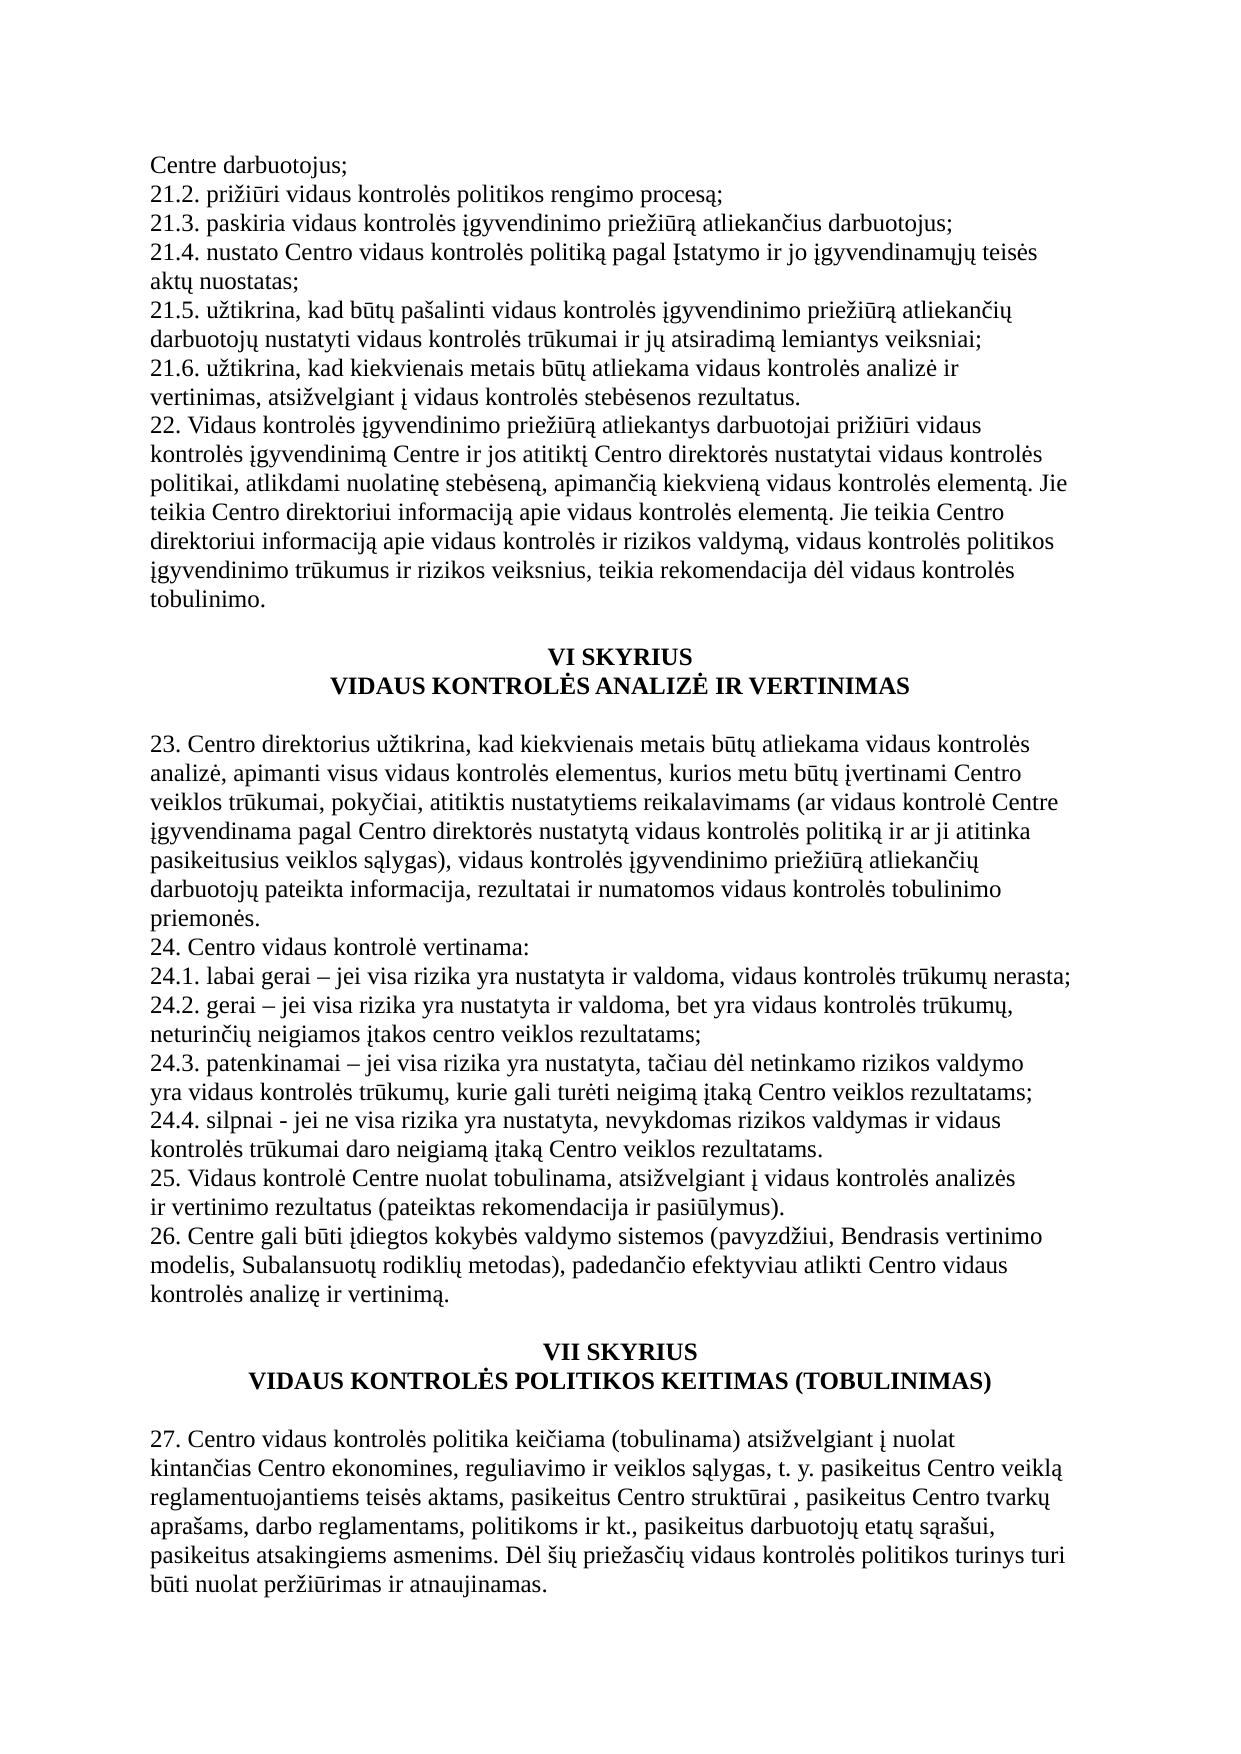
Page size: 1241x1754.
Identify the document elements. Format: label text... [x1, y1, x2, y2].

text 24.1. labai gerai – jei visa rizika yra nustatyta ir valdoma, vidaus kontrolės trūkumų nerasta; [150, 961, 1090, 989]
text VII SKYRIUS [150, 1337, 1090, 1366]
text Centre darbuotojus; [150, 150, 1090, 179]
text 24.3. patenkinamai – jei visa rizika yra nustatyta, tačiau dėl netinkamo rizikos valdymo [150, 1048, 1090, 1076]
text VIDAUS KONTROLĖS ANALIZĖ IR VERTINIMAS [150, 671, 1090, 700]
text kontrolės trūkumai daro neigiamą įtaką Centro veiklos rezultatams. [150, 1134, 1090, 1163]
text analizė, apimanti visus vidaus kontrolės elementus, kurios metu būtų įvertinami Centro veiklos trūkumai, pokyčiai, atitiktis nustatytiems reikalavimams (ar vidaus kontrolė Centre įgyvendinama pagal Centro direktorės nustatytą vidaus kontrolės politiką ir ar ji atitinka pasikeitusius veiklos sąlygas), vidaus kontrolės įgyvendinimo priežiūrą atliekančių darbuotojų pateikta informacija, rezultatai ir numatomos vidaus kontrolės tobulinimo priemonės. [150, 758, 1090, 932]
text reglamentuojantiems teisės aktams, pasikeitus Centro struktūrai , pasikeitus Centro tvarkų aprašams, darbo reglamentams, politikoms ir kt., pasikeitus darbuotojų etatų sąrašui, pasikeitus atsakingiems asmenims. Dėl šių priežasčių vidaus kontrolės politikos turinys turi būti nuolat peržiūrimas ir atnaujinamas. [150, 1482, 1090, 1598]
text 24.4. silpnai - jei ne visa rizika yra nustatyta, nevykdomas rizikos valdymas ir vidaus [150, 1106, 1090, 1134]
text VIDAUS KONTROLĖS POLITIKOS KEITIMAS (TOBULINIMAS) [150, 1366, 1090, 1395]
text ir vertinimo rezultatus (pateiktas rekomendacija ir pasiūlymus). [150, 1192, 1090, 1221]
text 21.2. prižiūri vidaus kontrolės politikos rengimo procesą; [150, 179, 1090, 208]
text kintančias Centro ekonomines, reguliavimo ir veiklos sąlygas, t. y. pasikeitus Centro veiklą [150, 1453, 1090, 1482]
text VI SKYRIUS [150, 642, 1090, 671]
text 21.3. paskiria vidaus kontrolės įgyvendinimo priežiūrą atliekančius darbuotojus; [150, 208, 1090, 237]
text neturinčių neigiamos įtakos centro veiklos rezultatams; [150, 1019, 1090, 1047]
text 22. Vidaus kontrolės įgyvendinimo priežiūrą atliekantys darbuotojai prižiūri vidaus [150, 411, 1090, 439]
text 21.6. užtikrina, kad kiekvienais metais būtų atliekama vidaus kontrolės analizė ir [150, 353, 1090, 381]
text modelis, Subalansuotų rodiklių metodas), padedančio efektyviau atlikti Centro vidaus kontrolės analizę ir vertinimą. [150, 1250, 1090, 1308]
text darbuotojų nustatyti vidaus kontrolės trūkumai ir jų atsiradimą lemiantys veiksniai; [150, 324, 1090, 352]
text yra vidaus kontrolės trūkumų, kurie gali turėti neigimą įtaką Centro veiklos rezultatams; [150, 1077, 1090, 1105]
text 21.5. užtikrina, kad būtų pašalinti vidaus kontrolės įgyvendinimo priežiūrą atliekančių [150, 295, 1090, 323]
text aktų nuostatas; [150, 266, 1090, 294]
text kontrolės įgyvendinimą Centre ir jos atitiktį Centro direktorės nustatytai vidaus kontrolės politikai, atlikdami nuolatinę stebėseną, apimančią kiekvieną vidaus kontrolės elementą. Jie teikia Centro direktoriui informaciją apie vidaus kontrolės elementą. Jie teikia Centro direktoriui informaciją apie vidaus kontrolės ir rizikos valdymą, vidaus kontrolės politikos įgyvendinimo trūkumus ir rizikos veiksnius, teikia rekomendacija dėl vidaus kontrolės tobulinimo. [150, 439, 1090, 613]
text 24.2. gerai – jei visa rizika yra nustatyta ir valdoma, bet yra vidaus kontrolės trūkumų, [150, 990, 1090, 1018]
text 26. Centre gali būti įdiegtos kokybės valdymo sistemos (pavyzdžiui, Bendrasis vertinimo [150, 1221, 1090, 1250]
text 21.4. nustato Centro vidaus kontrolės politiką pagal Įstatymo ir jo įgyvendinamųjų teisės [150, 237, 1090, 266]
text 27. Centro vidaus kontrolės politika keičiama (tobulinama) atsižvelgiant į nuolat [150, 1424, 1090, 1453]
text 23. Centro direktorius užtikrina, kad kiekvienais metais būtų atliekama vidaus kontrolės [150, 729, 1090, 758]
text 24. Centro vidaus kontrolė vertinama: [150, 932, 1090, 961]
text 25. Vidaus kontrolė Centre nuolat tobulinama, atsižvelgiant į vidaus kontrolės analizės [150, 1163, 1090, 1192]
text vertinimas, atsižvelgiant į vidaus kontrolės stebėsenos rezultatus. [150, 382, 1090, 410]
